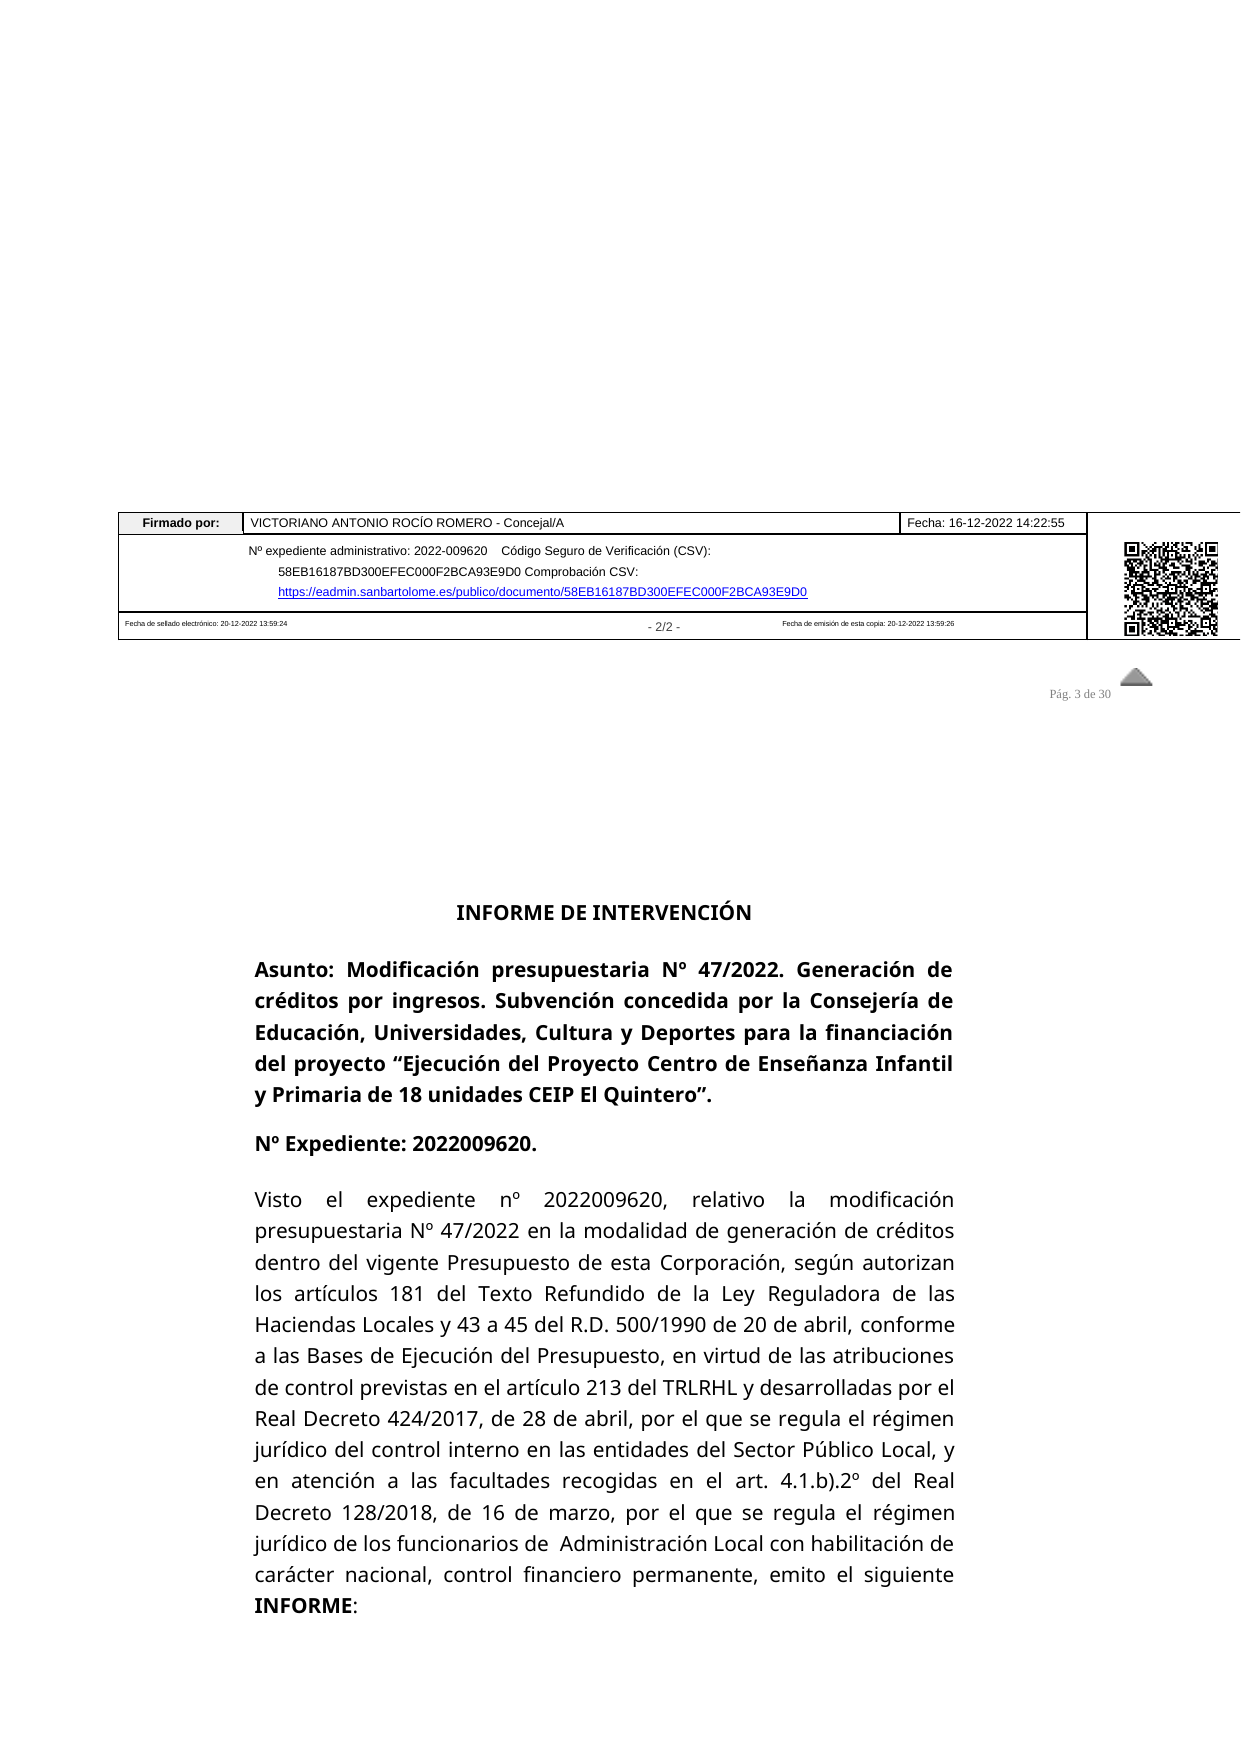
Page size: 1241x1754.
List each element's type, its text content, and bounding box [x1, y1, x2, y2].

table_header VICTORIANO ANTONIO ROCÍO ROMERO - Concejal/A [244, 513, 899, 533]
table_cell Nº expediente administrativo: 2022-009620 Código Seguro de Verificación (CSV): 58EB16187BD300EFEC000F2BCA93E9D0 Comprobación CSV: https://eadmin.sanbartolome.es/publico/documento/58EB16187BD300EFEC000F2BCA93E9D0 [119, 535, 1086, 611]
text Visto el expediente nº 2022009620, relativo la modificación presupuestaria Nº 47/2022 en la modalidad de generación de créditos dentro del vigente Presupuesto de esta Corporación, según autorizan los artículos 181 del Texto Refundido de la Ley Reguladora de las Haciendas Locales y 43 a 45 del R.D. 500/1990 de 20 de abril, conforme a las Bases de Ejecución del Presupuesto, en virtud de las atribuciones de control previstas en el artículo 213 del TRLRHL y desarrolladas por el Real Decreto 424/2017, de 28 de abril, por el que se regula el régimen jurídico del control interno en las entidades del Sector Público Local, y en atención a las facultades recogidas en el art. 4.1.b).2º del Real Decreto 128/2018, de 16 de marzo, por el que se regula el régimen jurídico de los funcionarios de Administración Local con habilitación de carácter nacional, control financiero permanente, emito el siguiente INFORME: [254, 1185, 955, 1620]
text Asunto: Modificación presupuestaria Nº 47/2022. Generación de créditos por ingresos. Subvención concedida por la Consejería de Educación, Universidades, Cultura y Deportes para la financiación del proyecto “Ejecución del Proyecto Centro de Enseñanza Infantil y Primaria de 18 unidades CEIP El Quintero”. [254, 955, 953, 1109]
table_header Firmado por: [119, 513, 242, 531]
table_header [1088, 513, 1240, 639]
table_header Fecha: 16-12-2022 14:22:55 [901, 513, 1086, 533]
table_cell Fecha de sellado electrónico: 20-12-2022 13:59:24 - 2/2 - Fecha de emisión de esta copia: 20-12-2022 13:59:26 [119, 613, 1086, 639]
text Pág. 3 de 30 [118, 687, 1111, 701]
text INFORME DE INTERVENCIÓN [118, 898, 1090, 927]
text Nº Expediente: 2022009620. [254, 1129, 1122, 1157]
